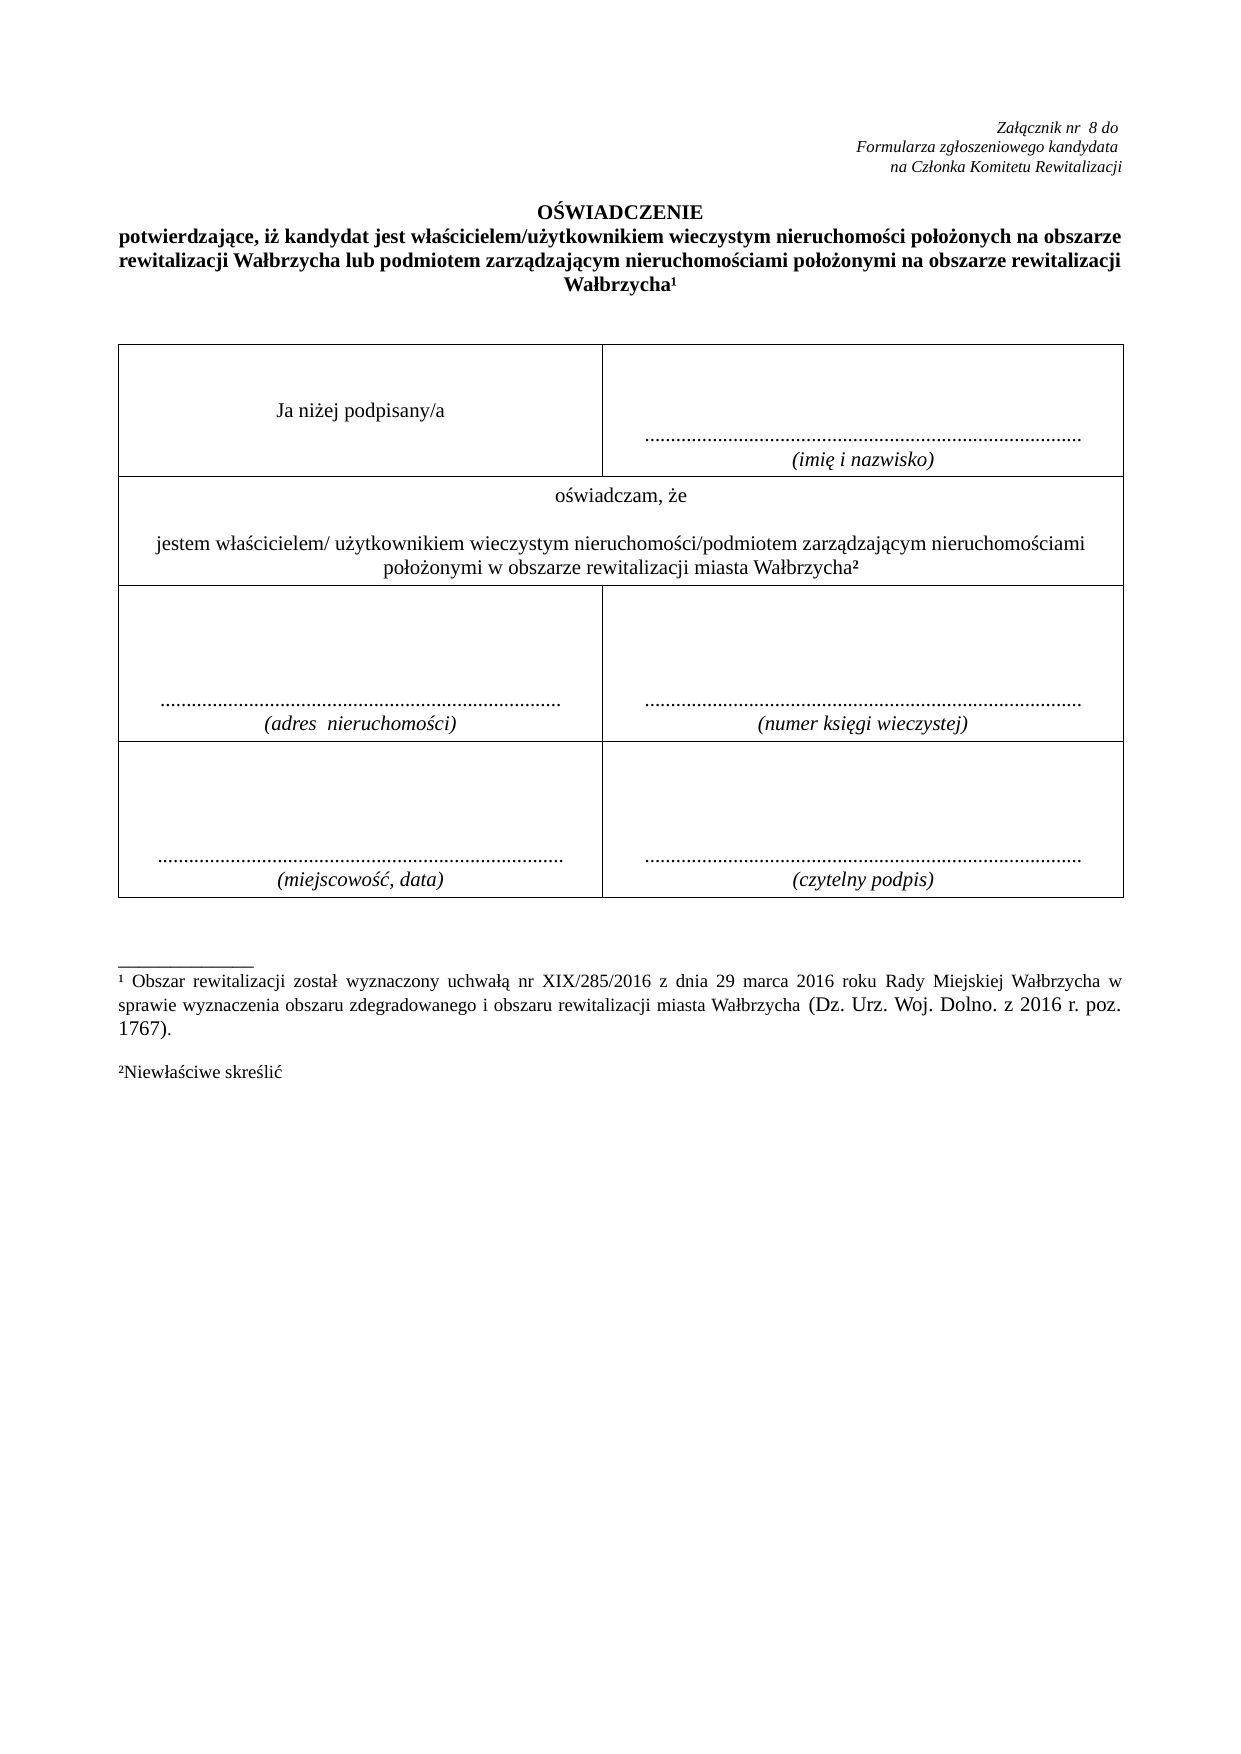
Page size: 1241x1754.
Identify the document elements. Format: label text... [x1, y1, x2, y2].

table_cell ............................................................................. (adres nieruchomości) [119, 586, 602, 741]
table_header .................................................................................... (imię i nazwisko) [603, 345, 1123, 476]
text OŚWIADCZENIE [118, 199, 1122, 224]
table_cell .................................................................................... (numer księgi wieczystej) [603, 586, 1123, 741]
text Formularza zgłoszeniowego kandydata [118, 137, 1122, 156]
text ²Niewłaściwe skreślić [118, 1061, 1122, 1083]
text potwierdzające, iż kandydat jest właścicielem/użytkownikiem wieczystym nieruchomości położonych na obszarze rewitalizacji Wałbrzycha lub podmiotem zarządzającym nieruchomościami położonymi na obszarze rewitalizacji Wałbrzycha¹ [118, 224, 1122, 296]
table_cell oświadczam, że jestem właścicielem/ użytkownikiem wieczystym nieruchomości/podmiotem zarządzającym nieruchomościami położonymi w obszarze rewitalizacji miasta Wałbrzycha² [119, 477, 1123, 584]
table_header Ja niżej podpisany/a [119, 345, 602, 476]
table_cell .................................................................................... (czytelny podpis) [603, 742, 1123, 897]
text Załącznik nr 8 do [118, 118, 1122, 137]
text na Członka Komitetu Rewitalizacji [118, 156, 1122, 176]
text ¹ Obszar rewitalizacji został wyznaczony uchwałą nr XIX/285/2016 z dnia 29 marca 2016 roku Rady Miejskiej Wałbrzycha w sprawie wyznaczenia obszaru zdegradowanego i obszaru rewitalizacji miasta Wałbrzycha (Dz. Urz. Woj. Dolno. z 2016 r. poz. 1767). [118, 970, 1122, 1039]
table_cell .............................................................................. (miejscowość, data) [119, 742, 602, 897]
text _____________ [118, 946, 1122, 970]
